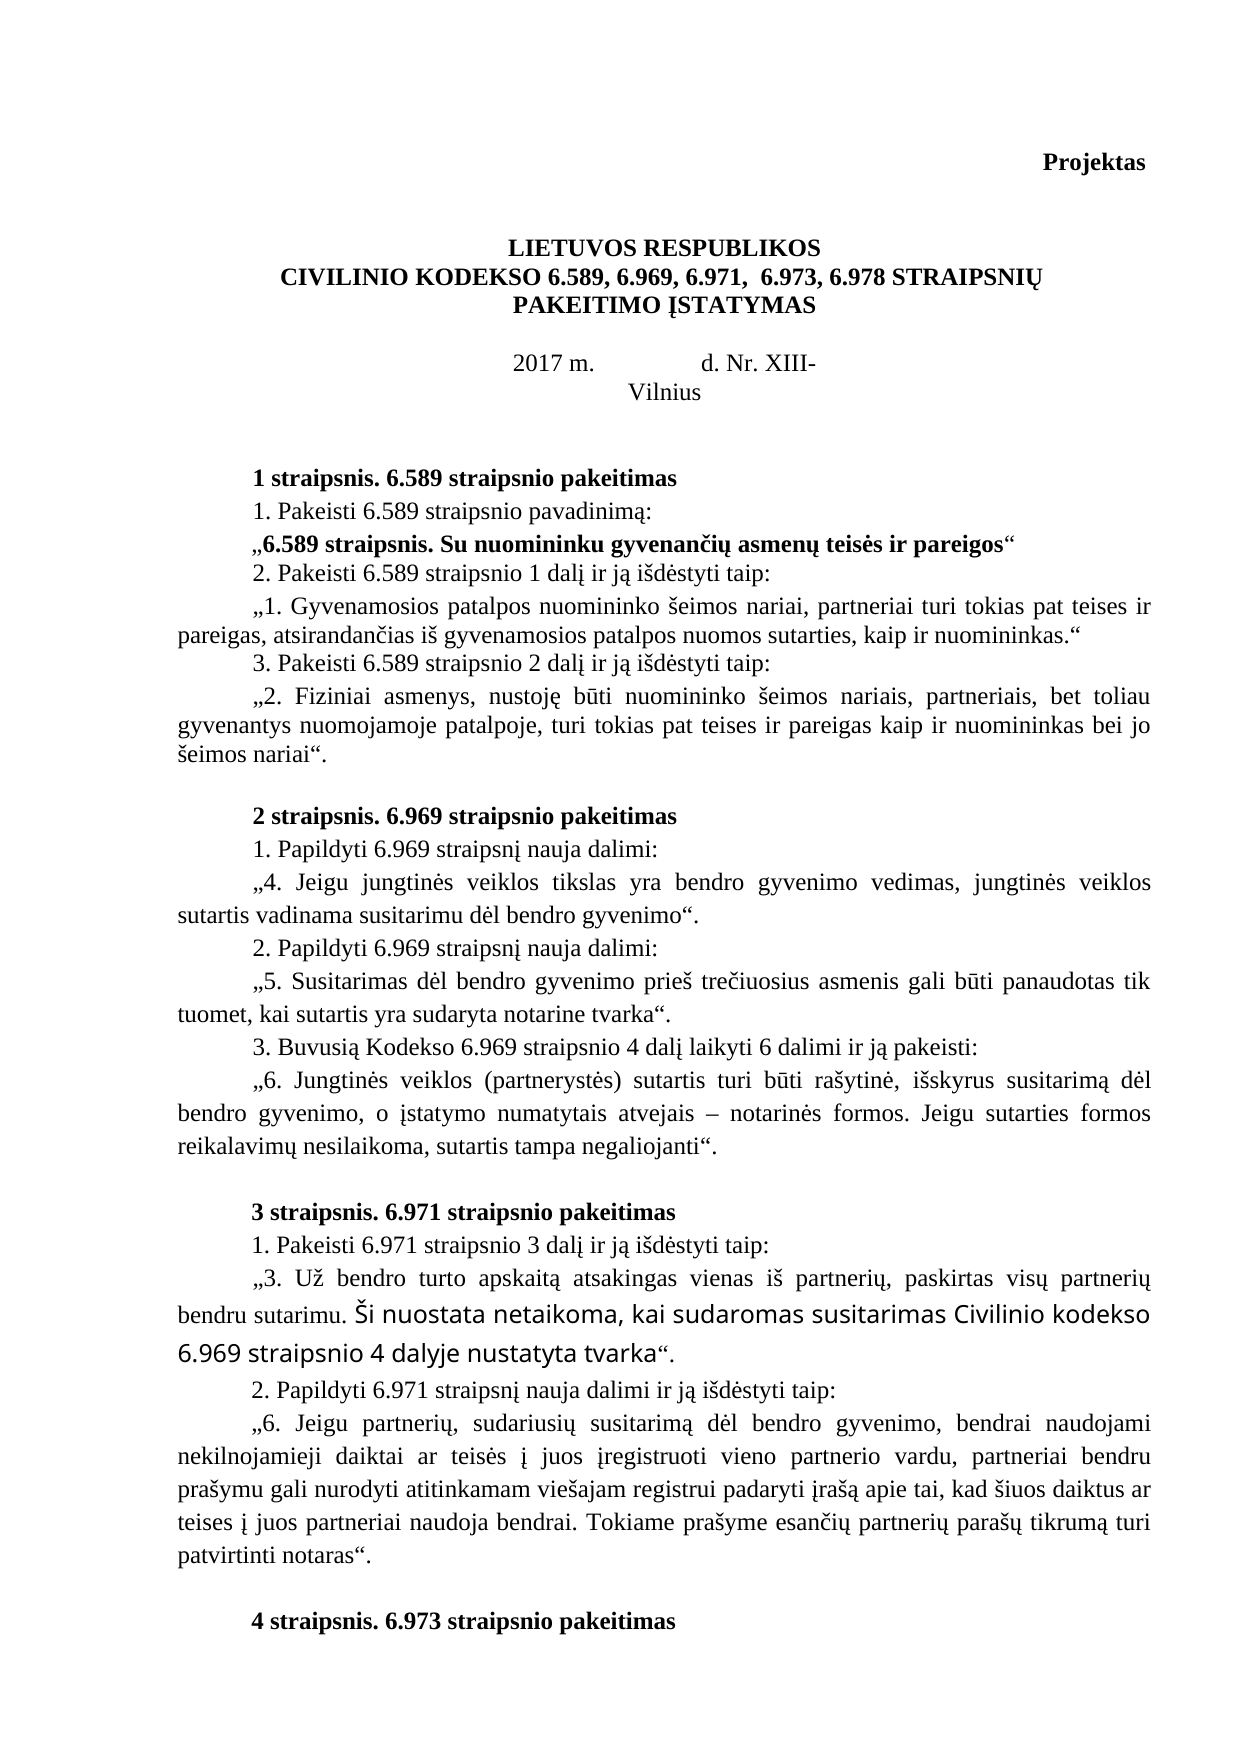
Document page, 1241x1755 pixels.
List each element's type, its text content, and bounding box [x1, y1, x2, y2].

text 3. Pakeisti 6.589 straipsnio 2 dalį ir ją išdėstyti taip: [252, 648, 1152, 677]
text „2. Fiziniai asmenys, nustoję būti nuomininko šeimos nariais, partneriais, bet toliau gyvenantys nuomojamoje patalpoje, turi tokias pat teises ir pareigas kaip ir nuomininkas bei jo šeimos nariai“. [177, 681, 1152, 768]
text 2 straipsnis. 6.969 straipsnio pakeitimas [177, 801, 1152, 829]
text LIETUVOS RESPUBLIKOS [177, 233, 1152, 262]
text Vilnius [177, 377, 1152, 406]
text 1. Papildyti 6.969 straipsnį nauja dalimi: [252, 834, 1152, 862]
text „6. Jeigu partnerių, sudariusių susitarimą dėl bendro gyvenimo, bendrai naudojami nekilnojamieji daiktai ar teisės į juos įregistruoti vieno partnerio vardu, partneriai bendru prašymu gali nurodyti atitinkamam viešajam registrui padaryti įrašą apie tai, kad šiuos daiktus ar teises į juos partneriai naudoja bendrai. Tokiame prašyme esančių partnerių parašų tikrumą turi patvirtinti notaras“. [177, 1408, 1152, 1569]
text 3. Buvusią Kodekso 6.969 straipsnio 4 dalį laikyti 6 dalimi ir ją pakeisti: [252, 1032, 1152, 1061]
text civilinio kodekso 6.589, 6.969, 6.971, 6.973, 6.978 straipsnių [177, 262, 1152, 291]
text „3. Už bendro turto apskaitą atsakingas vienas iš partnerių, paskirtas visų partnerių bendru sutarimu. Ši nuostata netaikoma, kai sudaromas susitarimas Civilinio kodekso 6.969 straipsnio 4 dalyje nustatyta tvarka“. [177, 1263, 1152, 1370]
text 1. Pakeisti 6.589 straipsnio pavadinimą: [252, 496, 1152, 525]
text 1 straipsnis. 6.589 straipsnio pakeitimas [177, 463, 1152, 492]
text pakeitimo ĮSTATYMAS [177, 291, 1152, 319]
text 2. Papildyti 6.969 straipsnį nauja dalimi: [252, 933, 1152, 962]
text 2. Pakeisti 6.589 straipsnio 1 dalį ir ją išdėstyti taip: [252, 558, 1152, 587]
text „1. Gyvenamosios patalpos nuomininko šeimos nariai, partneriai turi tokias pat teises ir pareigas, atsirandančias iš gyvenamosios patalpos nuomos sutarties, kaip ir nuomininkas.“ [177, 591, 1152, 648]
text Projektas [916, 147, 1152, 176]
text 4 straipsnis. 6.973 straipsnio pakeitimas [251, 1606, 1152, 1635]
text 1. Pakeisti 6.971 straipsnio 3 dalį ir ją išdėstyti taip: [177, 1230, 1152, 1259]
text „6.589 straipsnis. Su nuomininku gyvenančių asmenų teisės ir pareigos“ [177, 529, 1152, 558]
text 3 straipsnis. 6.971 straipsnio pakeitimas [251, 1197, 1152, 1226]
text 2. Papildyti 6.971 straipsnį nauja dalimi ir ją išdėstyti taip: [177, 1375, 1152, 1404]
text 2017 m. d. Nr. XIII- [177, 348, 1152, 377]
text „5. Susitarimas dėl bendro gyvenimo prieš trečiuosius asmenis gali būti panaudotas tik tuomet, kai sutartis yra sudaryta notarine tvarka“. [177, 966, 1152, 1028]
text „6. Jungtinės veiklos (partnerystės) sutartis turi būti rašytinė, išskyrus susitarimą dėl bendro gyvenimo, o įstatymo numatytais atvejais – notarinės formos. Jeigu sutarties formos reikalavimų nesilaikoma, sutartis tampa negaliojanti“. [177, 1065, 1152, 1160]
text „4. Jeigu jungtinės veiklos tikslas yra bendro gyvenimo vedimas, jungtinės veiklos sutartis vadinama susitarimu dėl bendro gyvenimo“. [177, 867, 1152, 928]
